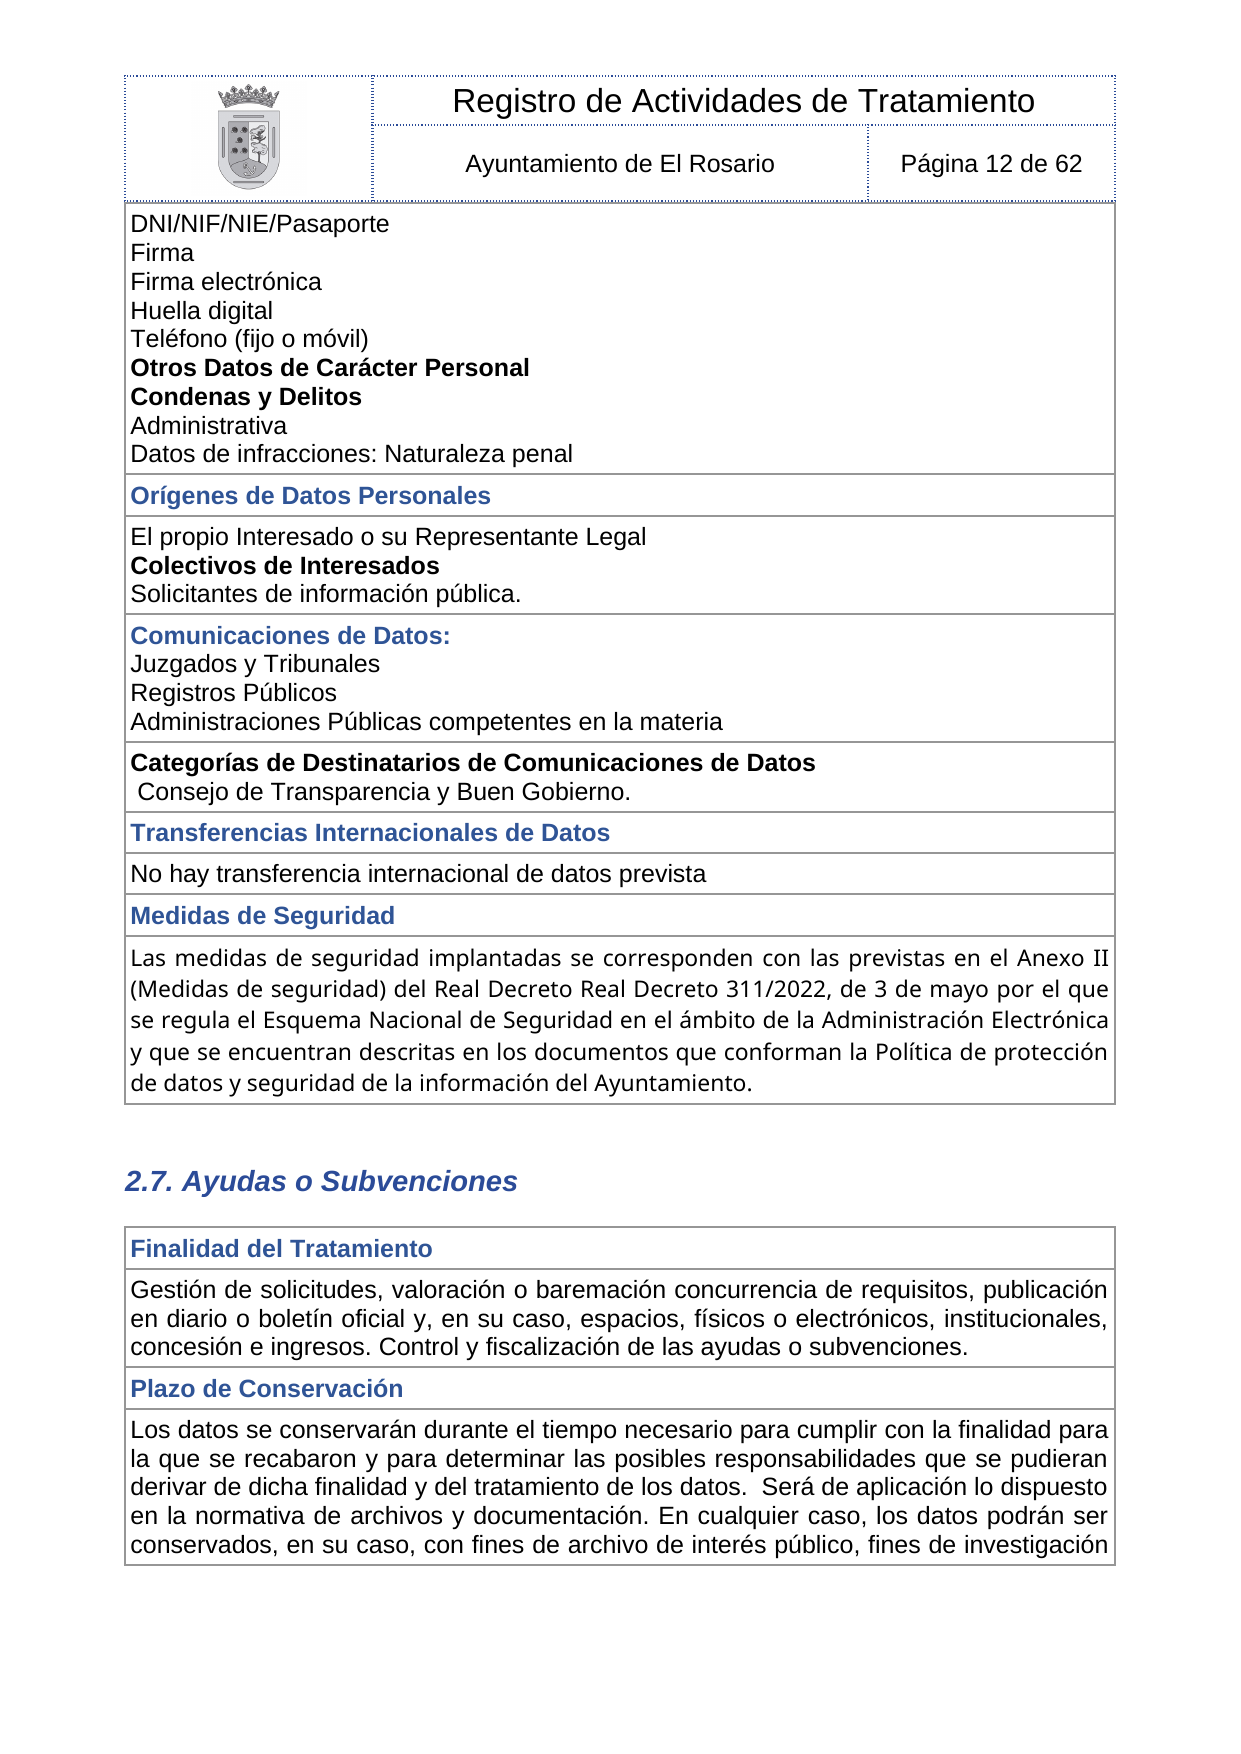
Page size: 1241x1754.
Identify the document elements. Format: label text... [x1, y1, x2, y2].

table_cell Plazo de Conservación [126, 1368, 1114, 1407]
table_cell Los datos se conservarán durante el tiempo necesario para cumplir con la finalidad para la que se recabaron y para determinar las posibles responsabilidades que se pudieran derivar de dicha finalidad y del tratamiento de los datos. Será de aplicación lo dispuesto en la normativa de archivos y documentación. En cualquier caso, los datos podrán ser conservados, en su caso, con fines de archivo de interés público, fines de investigación [126, 1410, 1114, 1564]
table_cell Orígenes de Datos Personales [126, 475, 1114, 514]
subtitle 2.7. Ayudas o Subvenciones [125, 1164, 1115, 1197]
table_cell No hay transferencia internacional de datos prevista [126, 854, 1114, 893]
table_cell El propio Interesado o su Representante Legal Colectivos de Interesados Solicitantes de información pública. [126, 517, 1114, 613]
table_cell Categorías de Destinatarios de Comunicaciones de Datos Consejo de Transparencia y Buen Gobierno. [126, 743, 1114, 811]
table_cell Comunicaciones de Datos: Juzgados y Tribunales Registros Públicos Administraciones Públicas competentes en la materia [126, 615, 1114, 741]
table_cell Gestión de solicitudes, valoración o baremación concurrencia de requisitos, publicación en diario o boletín oficial y, en su caso, espacios, físicos o electrónicos, institucionales, concesión e ingresos. Control y fiscalización de las ayudas o subvenciones. [126, 1270, 1114, 1366]
table_header Finalidad del Tratamiento [126, 1228, 1114, 1267]
table_cell Transferencias Internacionales de Datos [126, 813, 1114, 852]
table_cell Medidas de Seguridad [126, 895, 1114, 934]
table_cell Las medidas de seguridad implantadas se corresponden con las previstas en el Anexo II (Medidas de seguridad) del Real Decreto Real Decreto 311/2022, de 3 de mayo por el que se regula el Esquema Nacional de Seguridad en el ámbito de la Administración Electrónica y que se encuentran descritas en los documentos que conforman la Política de protección de datos y seguridad de la información del Ayuntamiento. [126, 937, 1114, 1103]
table_cell DNI/NIF/NIE/Pasaporte Firma Firma electrónica Huella digital Teléfono (fijo o móvil) Otros Datos de Carácter Personal Condenas y Delitos Administrativa Datos de infracciones: Naturaleza penal [126, 204, 1114, 473]
